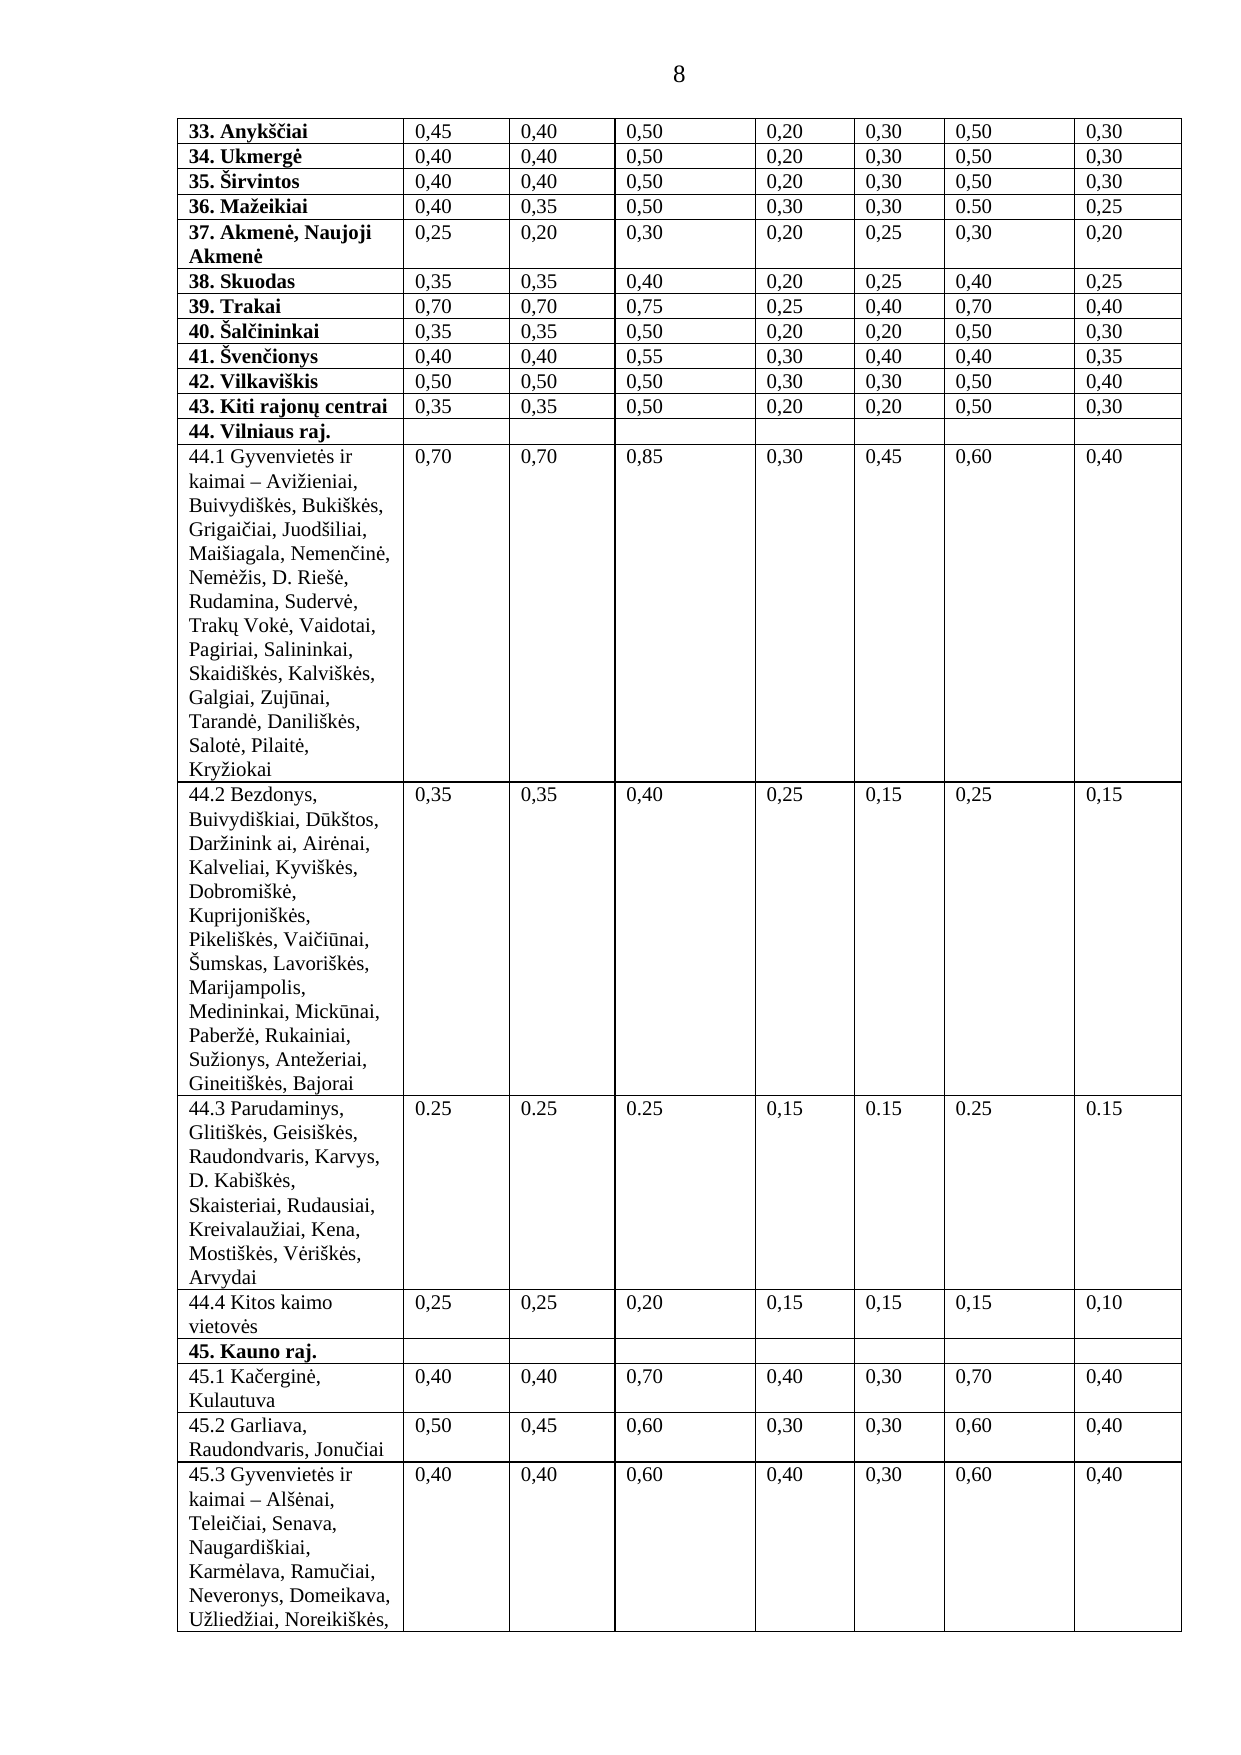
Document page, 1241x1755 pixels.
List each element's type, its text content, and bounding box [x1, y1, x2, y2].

table_cell 0,50 [616, 144, 755, 168]
table_cell 0,40 [404, 1364, 509, 1412]
table_cell 0,60 [945, 1463, 1074, 1631]
table_cell 0,40 [404, 144, 509, 168]
table_cell 37. Akmenė, Naujoji Akmenė [178, 220, 403, 268]
table_cell 0.25 [404, 1096, 509, 1289]
table_cell 0,30 [855, 1413, 944, 1461]
table_cell 0,40 [510, 169, 614, 193]
table_cell 0,35 [1075, 344, 1181, 368]
table_cell [510, 419, 614, 443]
table_cell 0,30 [756, 445, 854, 781]
table_cell 0,50 [404, 1413, 509, 1461]
table_cell 0,15 [756, 1096, 854, 1289]
table_cell 0,50 [945, 144, 1074, 168]
table_cell 0,50 [616, 394, 755, 418]
table_cell [510, 1339, 614, 1363]
table_cell 45.2 Garliava, Raudondvaris, Jonučiai [178, 1413, 403, 1461]
table_cell 0,40 [404, 1463, 509, 1631]
table_cell 0,45 [510, 1413, 614, 1461]
table_cell 0,15 [945, 1290, 1074, 1338]
table_cell 0,25 [756, 294, 854, 318]
table_cell 0,40 [756, 1364, 854, 1412]
table_cell 0,20 [756, 119, 854, 143]
table_cell [1075, 419, 1181, 443]
table_cell 0,70 [404, 445, 509, 781]
table_cell 42. Vilkaviškis [178, 369, 403, 393]
table_cell 0,30 [756, 344, 854, 368]
table_cell 0,40 [855, 344, 944, 368]
table_cell 0,40 [616, 783, 755, 1095]
table_cell 41. Švenčionys [178, 344, 403, 368]
table_cell 0,40 [616, 269, 755, 293]
table_cell 0,30 [1075, 144, 1181, 168]
table_cell 0,10 [1075, 1290, 1181, 1338]
table_cell [616, 419, 755, 443]
table_cell 38. Skuodas [178, 269, 403, 293]
table_cell 0,40 [510, 1463, 614, 1631]
table_cell 35. Širvintos [178, 169, 403, 193]
table_cell 0,50 [616, 169, 755, 193]
table_cell 0,30 [1075, 119, 1181, 143]
table_cell 0,50 [616, 369, 755, 393]
table_cell 0,15 [855, 783, 944, 1095]
table_cell 0,70 [510, 445, 614, 781]
table_cell [945, 419, 1074, 443]
table_cell 34. Ukmergė [178, 144, 403, 168]
table_cell 0,30 [855, 369, 944, 393]
table_cell 0,45 [855, 445, 944, 781]
table_cell 0,70 [404, 294, 509, 318]
table_cell 0.15 [1075, 1096, 1181, 1289]
table_cell 0,20 [855, 394, 944, 418]
table_cell 0,40 [510, 144, 614, 168]
table_cell 0,15 [855, 1290, 944, 1338]
table_cell 0.15 [855, 1096, 944, 1289]
table_cell 0,50 [510, 369, 614, 393]
table_cell [1075, 1339, 1181, 1363]
table_cell 0,25 [404, 220, 509, 268]
table_cell [756, 419, 854, 443]
table_cell 0,50 [616, 319, 755, 343]
table_cell 0,40 [1075, 369, 1181, 393]
table_cell 0,30 [756, 195, 854, 218]
table_cell 0,25 [945, 783, 1074, 1095]
table_cell 0,40 [855, 294, 944, 318]
table_cell 44.3 Parudaminys, Glitiškės, Geisiškės, Raudondvaris, Karvys, D. Kabiškės, Skaisteriai, Rudausiai, Kreivalaužiai, Kena, Mostiškės, Vėriškės, Arvydai [178, 1096, 403, 1289]
table_cell 36. Mažeikiai [178, 195, 403, 218]
table_cell 0,70 [945, 294, 1074, 318]
table_cell 0,15 [756, 1290, 854, 1338]
table_cell 0,35 [404, 394, 509, 418]
table_cell 0,40 [510, 344, 614, 368]
table_cell 0,40 [1075, 1364, 1181, 1412]
table_cell 0,35 [510, 319, 614, 343]
table_cell 0,30 [855, 1364, 944, 1412]
table_cell 0,40 [1075, 294, 1181, 318]
table_cell 0,85 [616, 445, 755, 781]
table_cell 0,50 [945, 319, 1074, 343]
table_cell 0,40 [1075, 445, 1181, 781]
table_cell 0,40 [404, 344, 509, 368]
table_cell 0,45 [404, 119, 509, 143]
table_cell 0,40 [1075, 1463, 1181, 1631]
table_cell 40. Šalčininkai [178, 319, 403, 343]
table_cell 0,50 [616, 119, 755, 143]
table_cell [756, 1339, 854, 1363]
table_cell 33. Anykščiai [178, 119, 403, 143]
table_cell 0,50 [945, 394, 1074, 418]
table_cell 0,25 [510, 1290, 614, 1338]
table_cell 39. Trakai [178, 294, 403, 318]
table_cell 0,35 [510, 269, 614, 293]
table_cell 0,25 [404, 1290, 509, 1338]
table_cell 0.25 [616, 1096, 755, 1289]
table_cell 0,25 [855, 220, 944, 268]
table_cell 0,35 [510, 394, 614, 418]
table_cell 0,75 [616, 294, 755, 318]
table_cell 0,40 [945, 269, 1074, 293]
table_cell 44.2 Bezdonys, Buivydiškiai, Dūkštos, Daržinink ai, Airėnai, Kalveliai, Kyviškės, Dobromiškė, Kuprijoniškės, Pikeliškės, Vaičiūnai, Šumskas, Lavoriškės, Marijampolis, Medininkai, Mickūnai, Paberžė, Rukainiai, Sužionys, Antežeriai, Gineitiškės, Bajorai [178, 783, 403, 1095]
table_cell 0,50 [404, 369, 509, 393]
table_cell 0,60 [616, 1463, 755, 1631]
table_cell 0,20 [756, 269, 854, 293]
table_cell 0,40 [945, 344, 1074, 368]
table_cell 0.50 [945, 195, 1074, 218]
table_cell 0,20 [756, 220, 854, 268]
table_cell 0,60 [945, 1413, 1074, 1461]
table_cell 0,20 [756, 319, 854, 343]
table_cell 0,25 [1075, 269, 1181, 293]
table_cell [404, 1339, 509, 1363]
table_cell 0.25 [945, 1096, 1074, 1289]
table_cell 0,35 [510, 783, 614, 1095]
table_cell 0,20 [756, 394, 854, 418]
table_cell 0,30 [855, 1463, 944, 1631]
table_cell 0,35 [404, 319, 509, 343]
table_cell 0,30 [945, 220, 1074, 268]
table_cell 44. Vilniaus raj. [178, 419, 403, 443]
table_cell 0,40 [510, 1364, 614, 1412]
table_cell 0,50 [945, 119, 1074, 143]
table_cell 0,30 [1075, 394, 1181, 418]
table_cell 0,35 [510, 195, 614, 218]
table_cell 45.1 Kačerginė, Kulautuva [178, 1364, 403, 1412]
table_cell 0,30 [855, 119, 944, 143]
table_cell 0,40 [404, 169, 509, 193]
table_cell 0,35 [404, 269, 509, 293]
table_cell [855, 1339, 944, 1363]
table_cell [616, 1339, 755, 1363]
table_cell [855, 419, 944, 443]
table_cell 0,25 [855, 269, 944, 293]
table_cell 0,30 [756, 1413, 854, 1461]
table_cell 0,50 [616, 195, 755, 218]
table_cell 0,40 [510, 119, 614, 143]
table_cell [404, 419, 509, 443]
table_cell 0,30 [756, 369, 854, 393]
table_cell 0,50 [945, 169, 1074, 193]
table_cell 0,20 [855, 319, 944, 343]
table_cell 0,30 [616, 220, 755, 268]
table_cell 43. Kiti rajonų centrai [178, 394, 403, 418]
table_cell 0,70 [945, 1364, 1074, 1412]
table_cell 0,55 [616, 344, 755, 368]
table_cell 0,20 [756, 169, 854, 193]
table_cell 0,35 [404, 783, 509, 1095]
table_cell 0,40 [404, 195, 509, 218]
table_cell 0,40 [756, 1463, 854, 1631]
table_cell 0,20 [510, 220, 614, 268]
table_cell 0,30 [1075, 169, 1181, 193]
table_cell 0,20 [1075, 220, 1181, 268]
table_cell 45. Kauno raj. [178, 1339, 403, 1363]
table_cell 0,30 [855, 195, 944, 218]
table_cell 0,40 [1075, 1413, 1181, 1461]
table_cell 0,25 [1075, 195, 1181, 218]
table_cell 0,30 [855, 144, 944, 168]
table_cell 0,15 [1075, 783, 1181, 1095]
table_cell 0,20 [756, 144, 854, 168]
table_cell 0,70 [510, 294, 614, 318]
table_cell 0,20 [616, 1290, 755, 1338]
table_cell 0,60 [945, 445, 1074, 781]
table_cell 0,30 [1075, 319, 1181, 343]
table_cell 0,50 [945, 369, 1074, 393]
table_cell 0,70 [616, 1364, 755, 1412]
table_cell 44.4 Kitos kaimo vietovės [178, 1290, 403, 1338]
table_cell 0,25 [756, 783, 854, 1095]
table_cell 45.3 Gyvenvietės ir kaimai – Alšėnai, Teleičiai, Senava, Naugardiškiai, Karmėlava, Ramučiai, Neveronys, Domeikava, Užliedžiai, Noreikiškės, [178, 1463, 403, 1631]
table_cell 0.25 [510, 1096, 614, 1289]
table_cell 0,60 [616, 1413, 755, 1461]
table_cell [945, 1339, 1074, 1363]
table_cell 0,30 [855, 169, 944, 193]
table_cell 44.1 Gyvenvietės ir kaimai – Avižieniai, Buivydiškės, Bukiškės, Grigaičiai, Juodšiliai, Maišiagala, Nemenčinė, Nemėžis, D. Riešė, Rudamina, Sudervė, Trakų Vokė, Vaidotai, Pagiriai, Salininkai, Skaidiškės, Kalviškės, Galgiai, Zujūnai, Tarandė, Daniliškės, Salotė, Pilaitė, Kryžiokai [178, 445, 403, 781]
